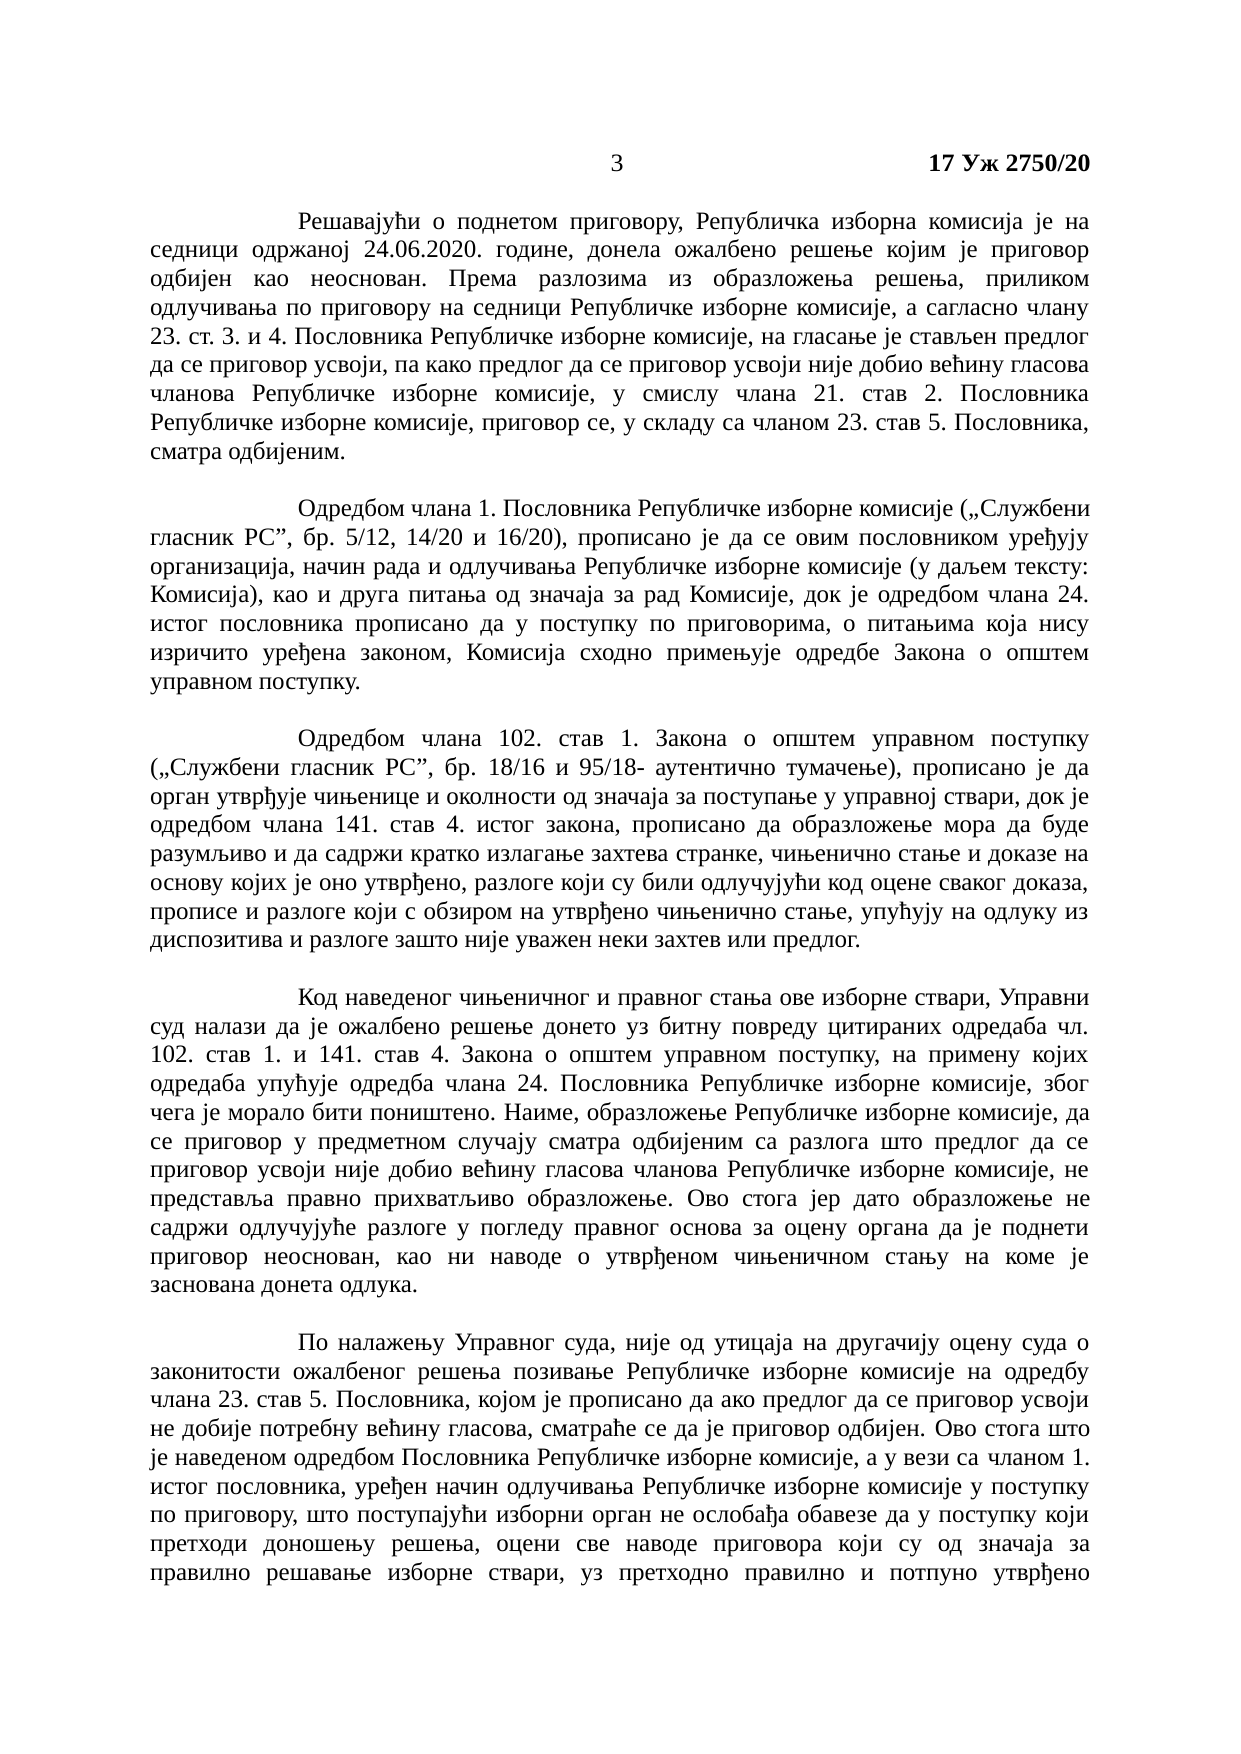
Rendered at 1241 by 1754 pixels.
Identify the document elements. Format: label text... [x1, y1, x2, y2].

text Решавајући о поднетом приговору, Републичка изборна комисија је на седници одржаној 24.06.2020. године, донела ожалбено решење којим је приговор одбијен као неоснован. Према разлозима из образложења решења, приликом одлучивања по приговору на седници Републичке изборне комисије, а сагласно члану 23. ст. 3. и 4. Пословника Републичке изборне комисије, на гласање је стављен предлог да се приговор усвоји, па како предлог да се приговор усвоји није добио већину гласова чланова Републичке изборне комисије, у смислу члана 21. став 2. Пословника Републичке изборне комисије, приговор се, у складу са чланом 23. став 5. Пословника, сматра одбијеним. [150, 206, 1090, 464]
text По налажењу Управног суда, није од утицаја на другачију оцену суда о законитости ожалбеног решења позивање Републичке изборне комисије на одредбу члана 23. став 5. Пословника, којом је прописано да ако предлог да се приговор усвоји не добије потребну већину гласова, сматраће се да је приговор одбијен. Ово стога што је наведеном одредбом Пословника Републичке изборне комисије, а у вези са чланом 1. истог пословника, уређен начин одлучивања Републичке изборне комисије у поступку по приговору, што поступајући изборни орган не ослобађа обавезе да у поступку који претходи доношењу решења, оцени све наводе приговора који су од значаја за правилно решавање изборне ствари, уз претходно правилно и потпуно утврђено [150, 1327, 1090, 1586]
text Одредбом члана 1. Пословника Републичке изборне комисије („Службени гласник РС”, бр. 5/12, 14/20 и 16/20), прописано је да се овим пословником уређују организација, начин рада и одлучивања Републичке изборне комисије (у даљем тексту: Комисија), као и друга питања од значаја за рад Комисије, док је одредбом члана 24. истог пословника прописано да у поступку по приговорима, о питањима која нису изричито уређена законом, Комисија сходно примењује одредбе Закона о општем управном поступку. [150, 493, 1090, 694]
text Одредбом члана 102. став 1. Закона о општем управном поступку („Службени гласник РС”, бр. 18/16 и 95/18- аутентично тумачење), прописано је да орган утврђује чињенице и околности од значаја за поступање у управној ствари, док је одредбом члана 141. став 4. истог закона, прописано да образложење мора да буде разумљиво и да садржи кратко излагање захтева странке, чињенично стање и доказе на основу којих је оно утврђено, разлоге који су били одлучујући код оцене сваког доказа, прописе и разлоге који с обзиром на утврђено чињенично стање, упућују на одлуку из диспозитива и разлоге зашто није уважен неки захтев или предлог. [150, 723, 1090, 953]
text Код наведеног чињеничног и правног стања ове изборне ствари, Управни суд налази да је ожалбено решење донето уз битну повреду цитираних одредаба чл. 102. став 1. и 141. став 4. Закона о општем управном поступку, на примену којих одредаба упућује одредба члана 24. Пословника Републичке изборне комисије, због чега је морало бити поништено. Наиме, образложење Републичке изборне комисије, да се приговор у предметном случају сматра одбијеним са разлога што предлог да се приговор усвоји није добио већину гласова чланова Републичке изборне комисије, не представља правно прихватљиво образложење. Ово стога јер дато образложење не садржи одлучујуће разлоге у погледу правног основа за оцену органа да је поднети приговор неоснован, као ни наводе о утврђеном чињеничном стању на коме је заснована донета одлука. [150, 982, 1090, 1298]
